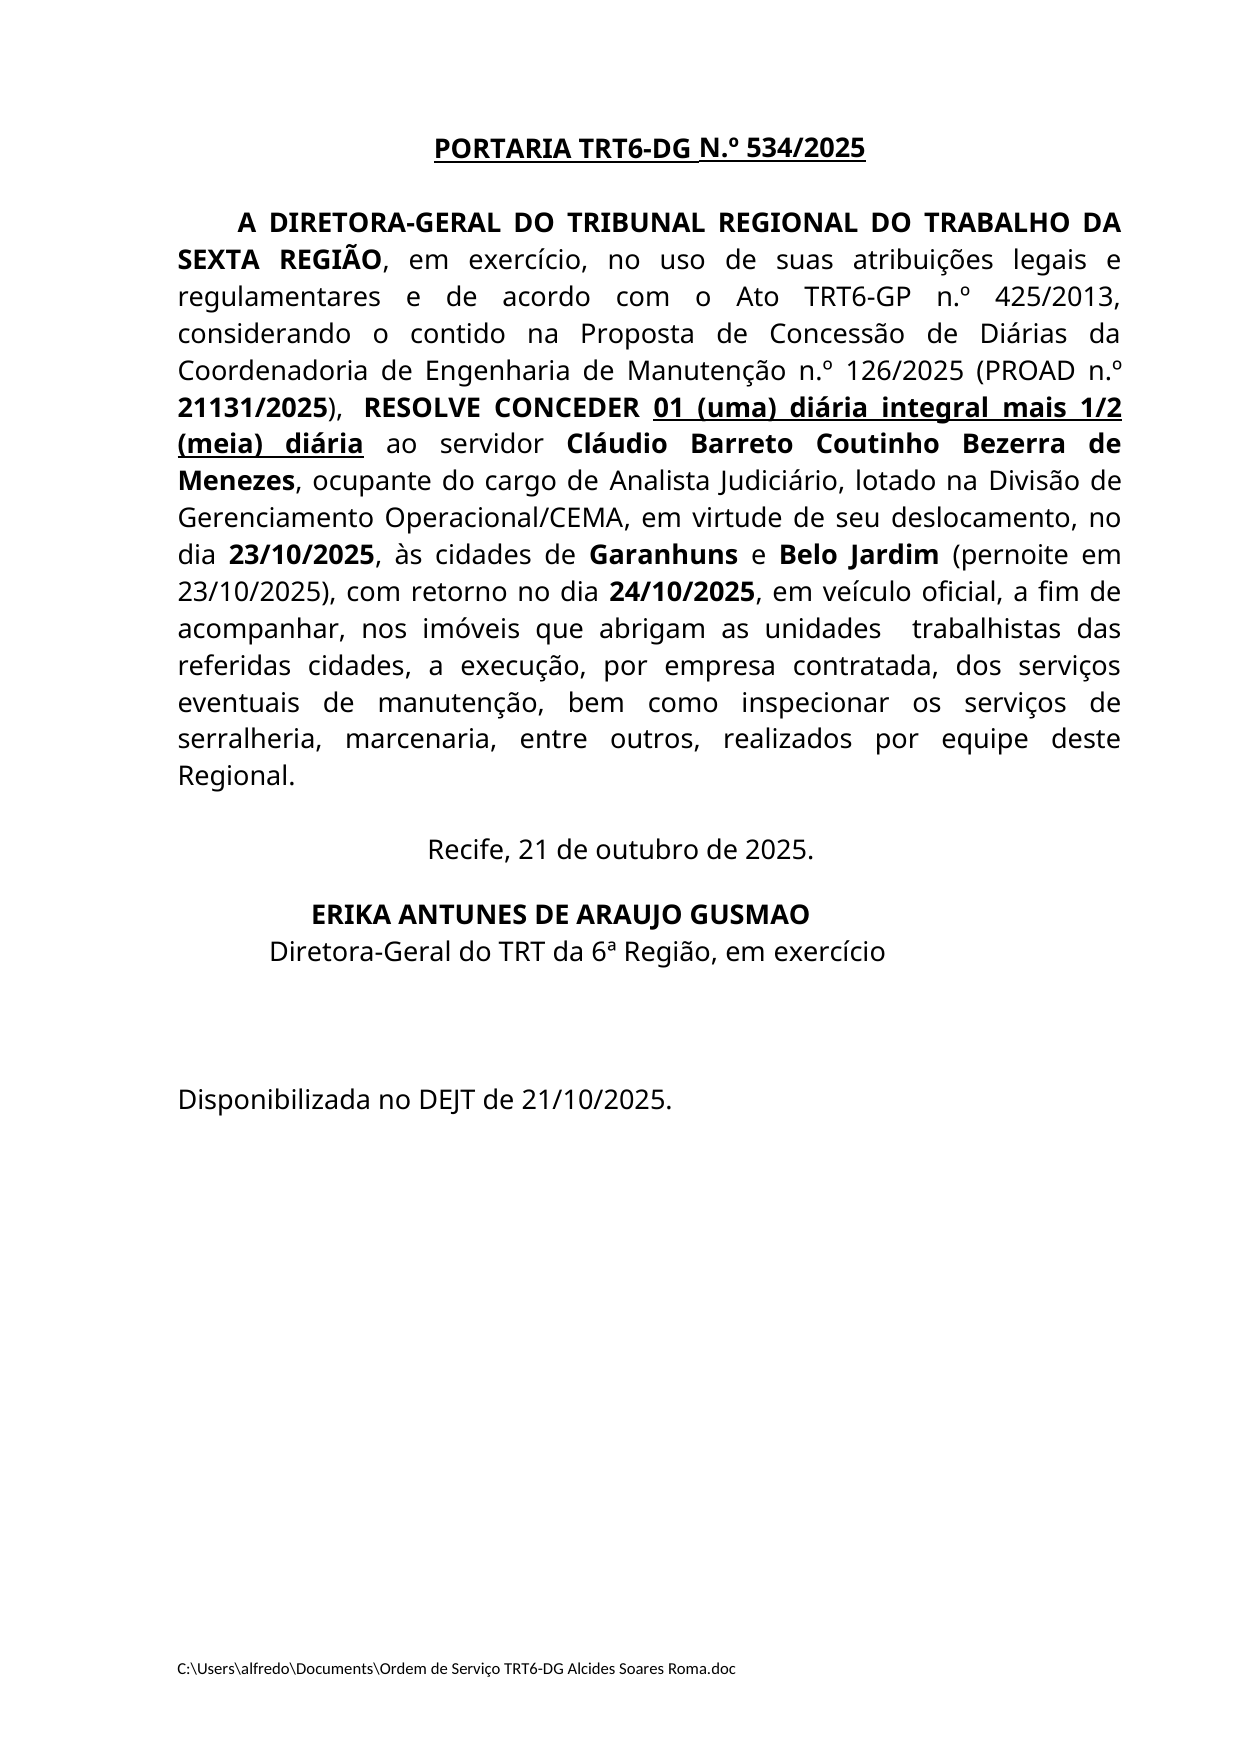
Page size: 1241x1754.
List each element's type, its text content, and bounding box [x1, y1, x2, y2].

text A DIRETORA-GERAL DO TRIBUNAL REGIONAL DO TRABALHO DA SEXTA REGIÃO, em exercício, no uso de suas atribuições legais e regulamentares e de acordo com o Ato TRT6-GP n.º 425/2013, considerando o contido na Proposta de Concessão de Diárias da Coordenadoria de Engenharia de Manutenção n.º 126/2025 (PROAD n.º 21131/2025), RESOLVE CONCEDER 01 (uma) diária integral mais 1/2 (meia) diária ao servidor Cláudio Barreto Coutinho Bezerra de Menezes, ocupante do cargo de Analista Judiciário, lotado na Divisão de Gerenciamento Operacional/CEMA, em virtude de seu deslocamento, no dia 23/10/2025, às cidades de Garanhuns e Belo Jardim (pernoite em 23/10/2025), com retorno no dia 24/10/2025, em veículo oficial, a fim de acompanhar, nos imóveis que abrigam as unidades trabalhistas das referidas cidades, a execução, por empresa contratada, dos serviços eventuais de manutenção, bem como inspecionar os serviços de serralheria, marcenaria, entre outros, realizados por equipe deste Regional. [177, 204, 1122, 794]
text Recife, 21 de outubro de 2025. [177, 831, 1122, 867]
text ERIKA ANTUNES DE ARAUJO GUSMAO [177, 896, 1122, 933]
text PORTARIA TRT6-DG N.º 534/2025 [177, 129, 1122, 167]
text Disponibilizada no DEJT de 21/10/2025. [177, 1080, 1122, 1117]
text Diretora-Geral do TRT da 6ª Região, em exercício [177, 933, 1122, 969]
